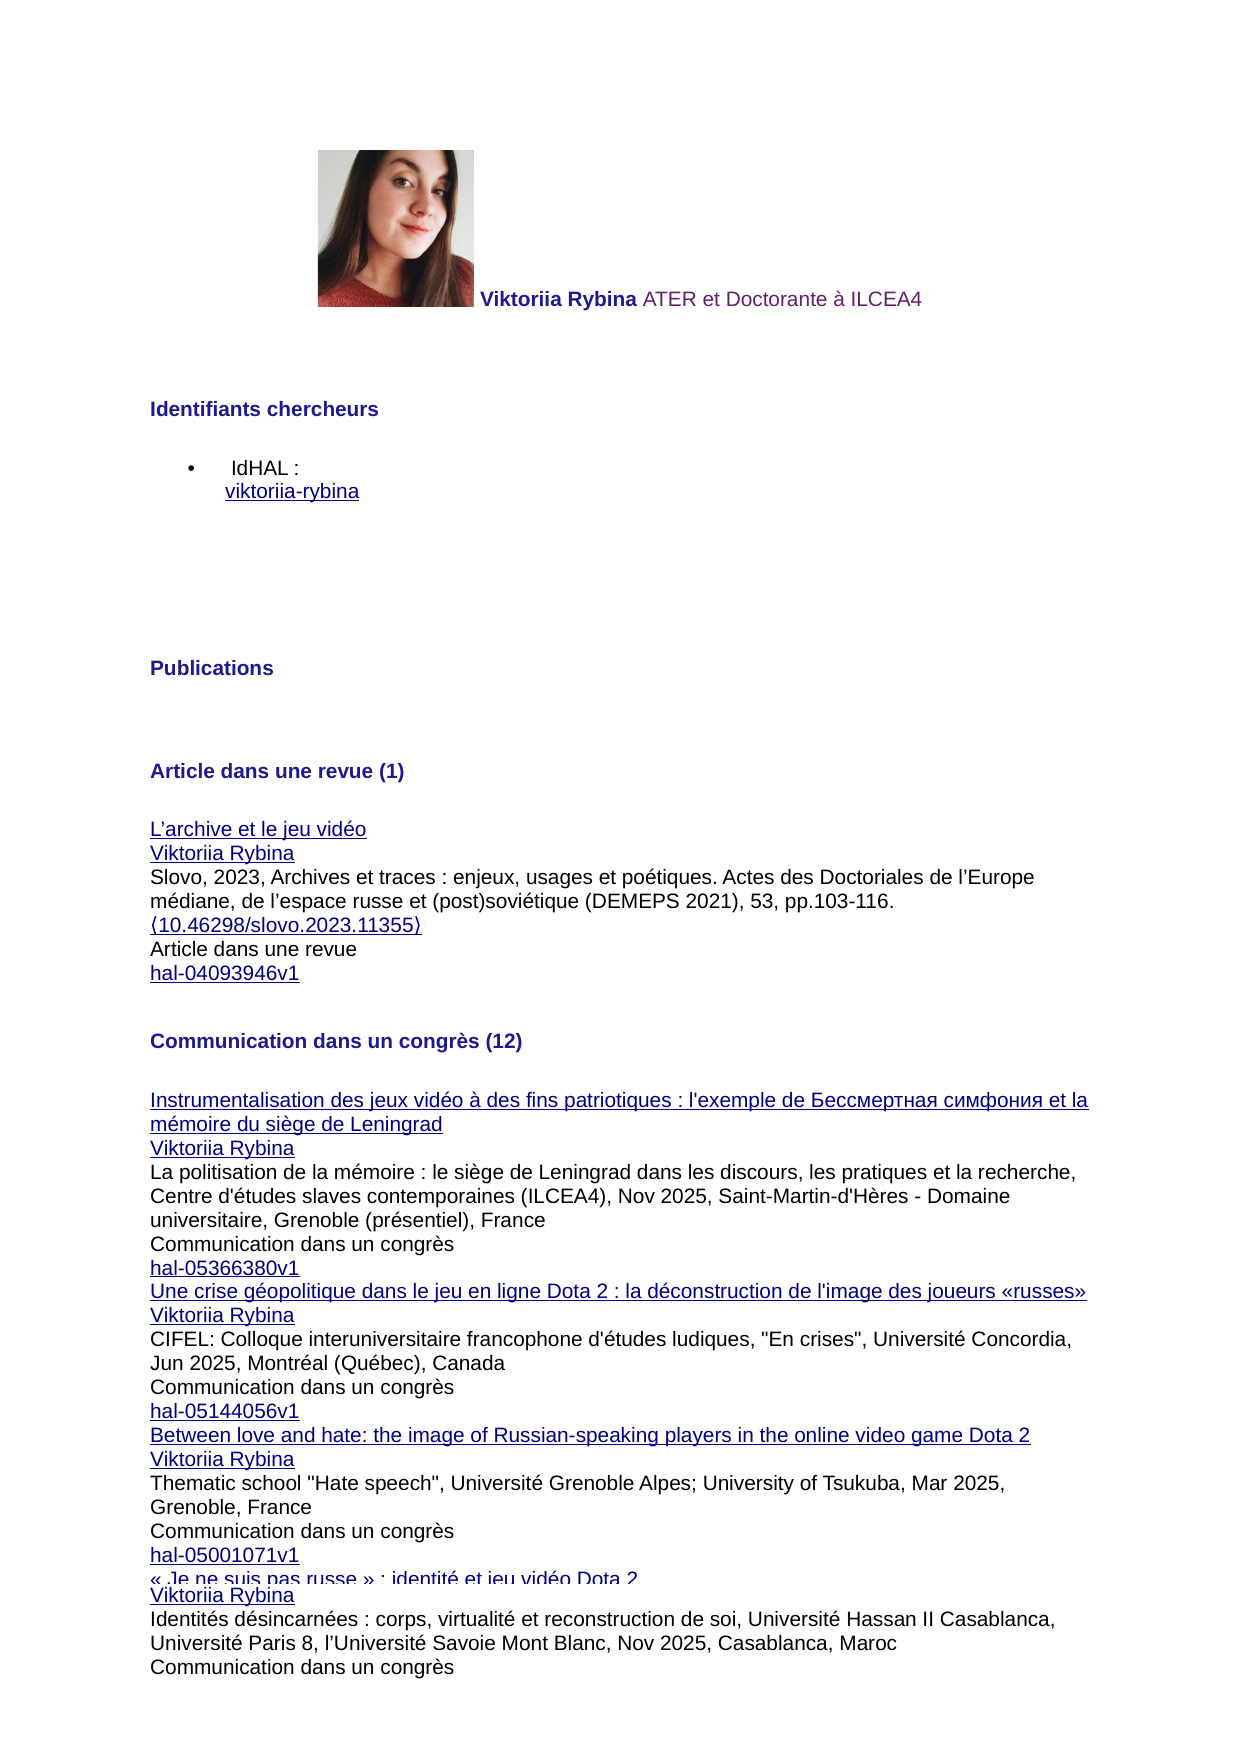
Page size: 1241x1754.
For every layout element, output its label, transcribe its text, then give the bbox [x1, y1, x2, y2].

table_cell « Je ne suis pas russe » : identité et jeu vidéo Dota 2 Viktoriia Rybina Identités désincarnées : corps, virtualité et reconstruction de soi, Université Hassan II Casablanca, Université Paris 8, l’Université Savoie Mont Blanc, Nov 2025, Casablanca, Maroc Communication dans un congrès [150, 1567, 1090, 1679]
list IdHAL : [187, 455, 1090, 479]
subtitle Communication dans un congrès (12) [150, 1029, 1090, 1053]
subtitle Article dans une revue (1) [150, 758, 1090, 782]
table_header Instrumentalisation des jeux vidéo à des fins patriotiques : l'exemple de Бессмертная симфония et la mémoire du siège de Leningrad Viktoriia Rybina La politisation de la mémoire : le siège de Leningrad dans les discours, les pratiques et la recherche, Centre d'études slaves contemporaines (ILCEA4), Nov 2025, Saint-Martin-d'Hères - Domaine universitaire, Grenoble (présentiel), France Communication dans un congrès hal-05366380v1 [150, 1088, 1090, 1279]
list viktoriia-rybina [187, 479, 1090, 503]
subtitle Identifiants chercheurs [150, 397, 1090, 421]
table_cell Une crise géopolitique dans le jeu en ligne Dota 2 : la déconstruction de l'image des joueurs «russes» Viktoriia Rybina CIFEL: Colloque interuniversitaire francophone d'études ludiques, "En crises", Université Concordia, Jun 2025, Montréal (Québec), Canada Communication dans un congrès hal-05144056v1 [150, 1279, 1090, 1423]
table_cell Between love and hate: the image of Russian-speaking players in the online video game Dota 2 Viktoriia Rybina Thematic school "Hate speech", Université Grenoble Alpes; University of Tsukuba, Mar 2025, Grenoble, France Communication dans un congrès hal-05001071v1 [150, 1423, 1090, 1567]
table_header L’archive et le jeu vidéo Viktoriia Rybina Slovo, 2023, Archives et traces : enjeux, usages et poétiques. Actes des Doctoriales de l’Europe médiane, de l’espace russe et (post)soviétique (DEMEPS 2021), 53, pp.103-116. ⟨10.46298/slovo.2023.11355⟩ Article dans une revue hal-04093946v1 [150, 817, 1090, 984]
subtitle Viktoriia Rybina ATER et Doctorante à ILCEA4 [150, 150, 1090, 311]
subtitle Publications [150, 655, 1090, 679]
picture [317, 150, 474, 307]
